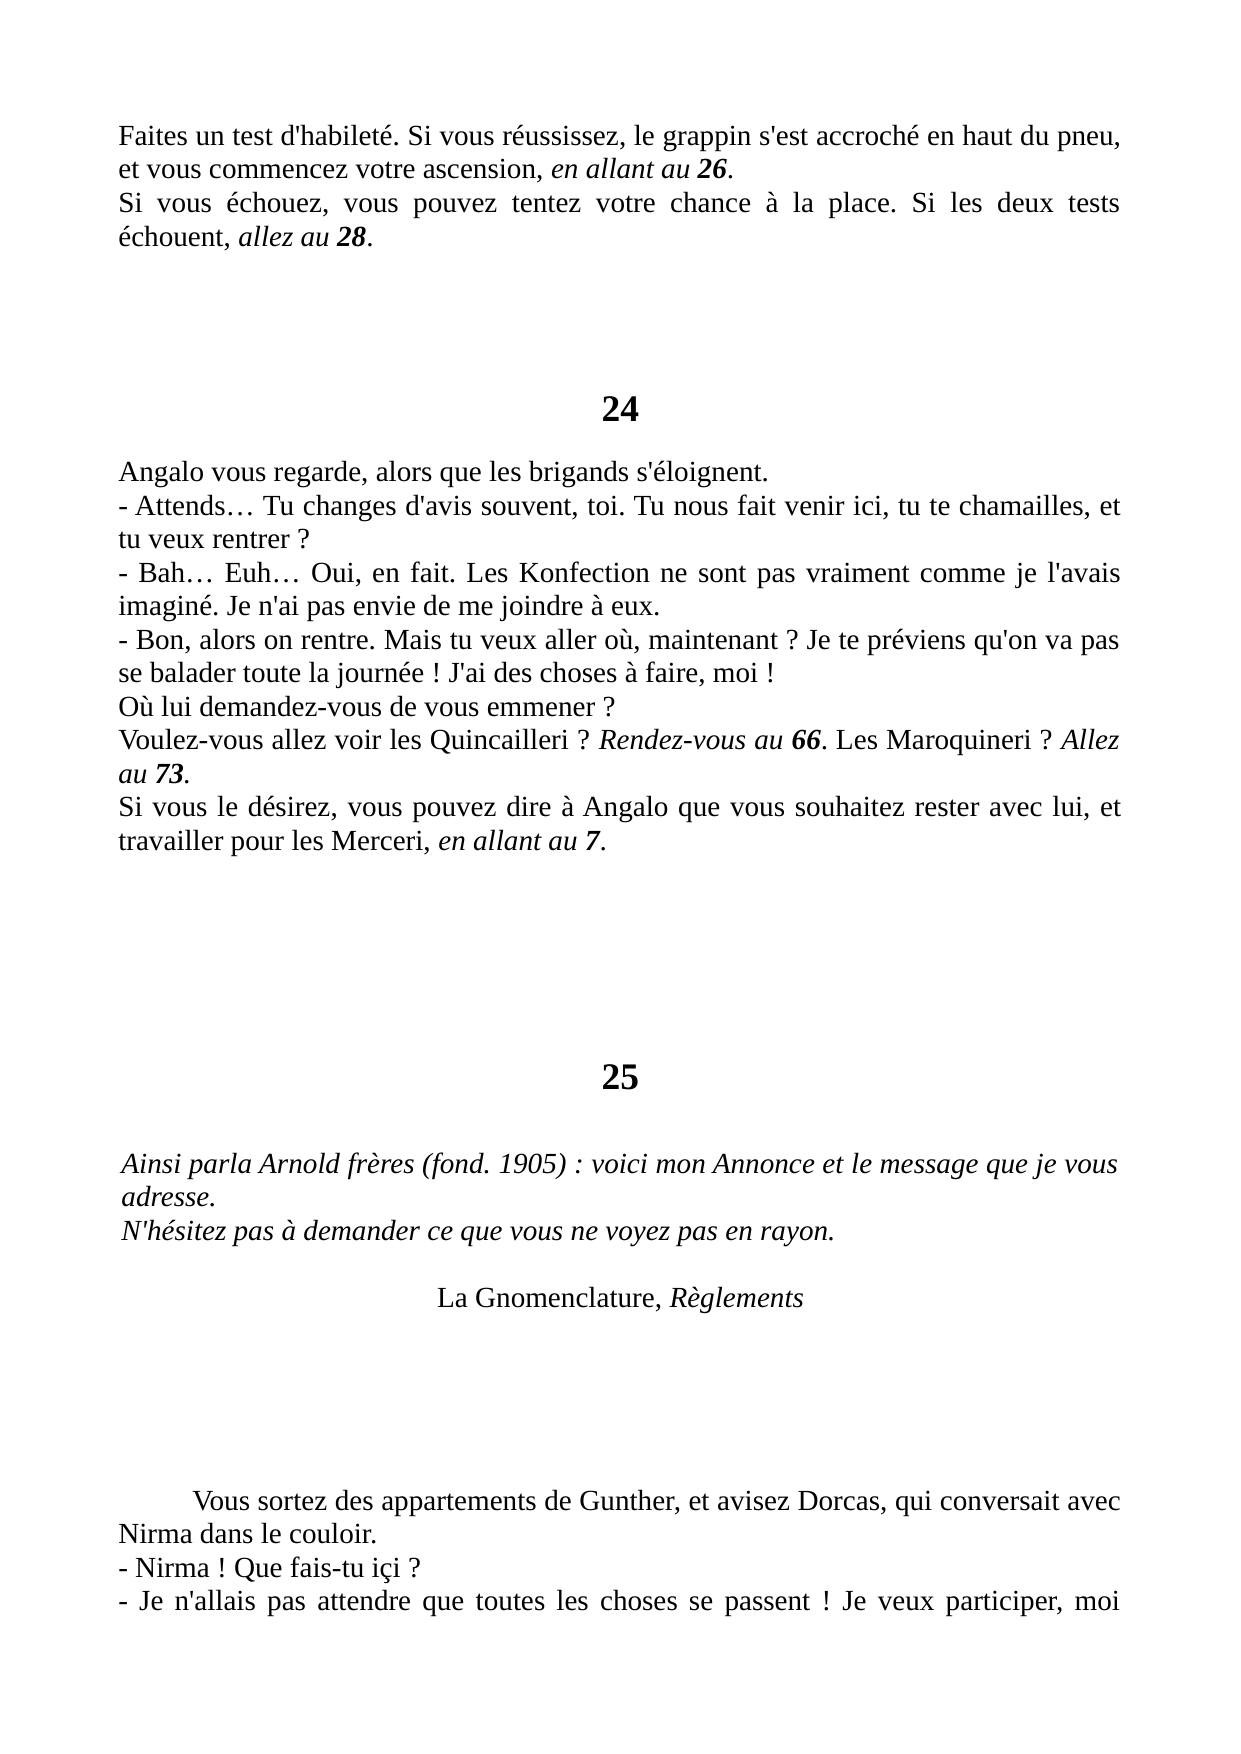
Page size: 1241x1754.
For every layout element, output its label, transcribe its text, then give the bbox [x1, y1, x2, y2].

text Si vous le désirez, vous pouvez dire à Angalo que vous souhaitez rester avec lui, et travailler pour les Merceri, en allant au 7. [118, 789, 1122, 857]
text - Attends… Tu changes d'avis souvent, toi. Tu nous fait venir ici, tu te chamailles, et tu veux rentrer ? [118, 488, 1122, 555]
text La Gnomenclature, Règlements [121, 1280, 1122, 1314]
text - Bah… Euh… Oui, en fait. Les Konfection ne sont pas vraiment comme je l'avais imaginé. Je n'ai pas envie de me joindre à eux. [118, 555, 1122, 622]
text Faites un test d'habileté. Si vous réussissez, le grappin s'est accroché en haut du pneu, et vous commencez votre ascension, en allant au 26. [118, 118, 1122, 185]
text - Nirma ! Que fais-tu içi ? [118, 1550, 1122, 1583]
text Où lui demandez-vous de vous emmener ? [118, 689, 1122, 722]
text Angalo vous regarde, alors que les brigands s'éloignent. [118, 454, 1122, 488]
text 24 [118, 387, 1122, 430]
text - Je n'allais pas attendre que toutes les choses se passent ! Je veux participer, moi [118, 1583, 1122, 1617]
text - Bon, alors on rentre. Mais tu veux aller où, maintenant ? Je te préviens qu'on va pas se balader toute la journée ! J'ai des choses à faire, moi ! [118, 622, 1122, 689]
text 25 [118, 1054, 1122, 1098]
text Vous sortez des appartements de Gunther, et avisez Dorcas, qui conversait avec Nirma dans le couloir. [118, 1483, 1122, 1550]
text Ainsi parla Arnold frères (fond. 1905) : voici mon Annonce et le message que je vous adresse. [121, 1146, 1122, 1213]
text Voulez-vous allez voir les Quincailleri ? Rendez-vous au 66. Les Maroquineri ? Allez au 73. [118, 722, 1122, 789]
text Si vous échouez, vous pouvez tentez votre chance à la place. Si les deux tests échouent, allez au 28. [118, 185, 1122, 252]
text N'hésitez pas à demander ce que vous ne voyez pas en rayon. [121, 1213, 1122, 1247]
